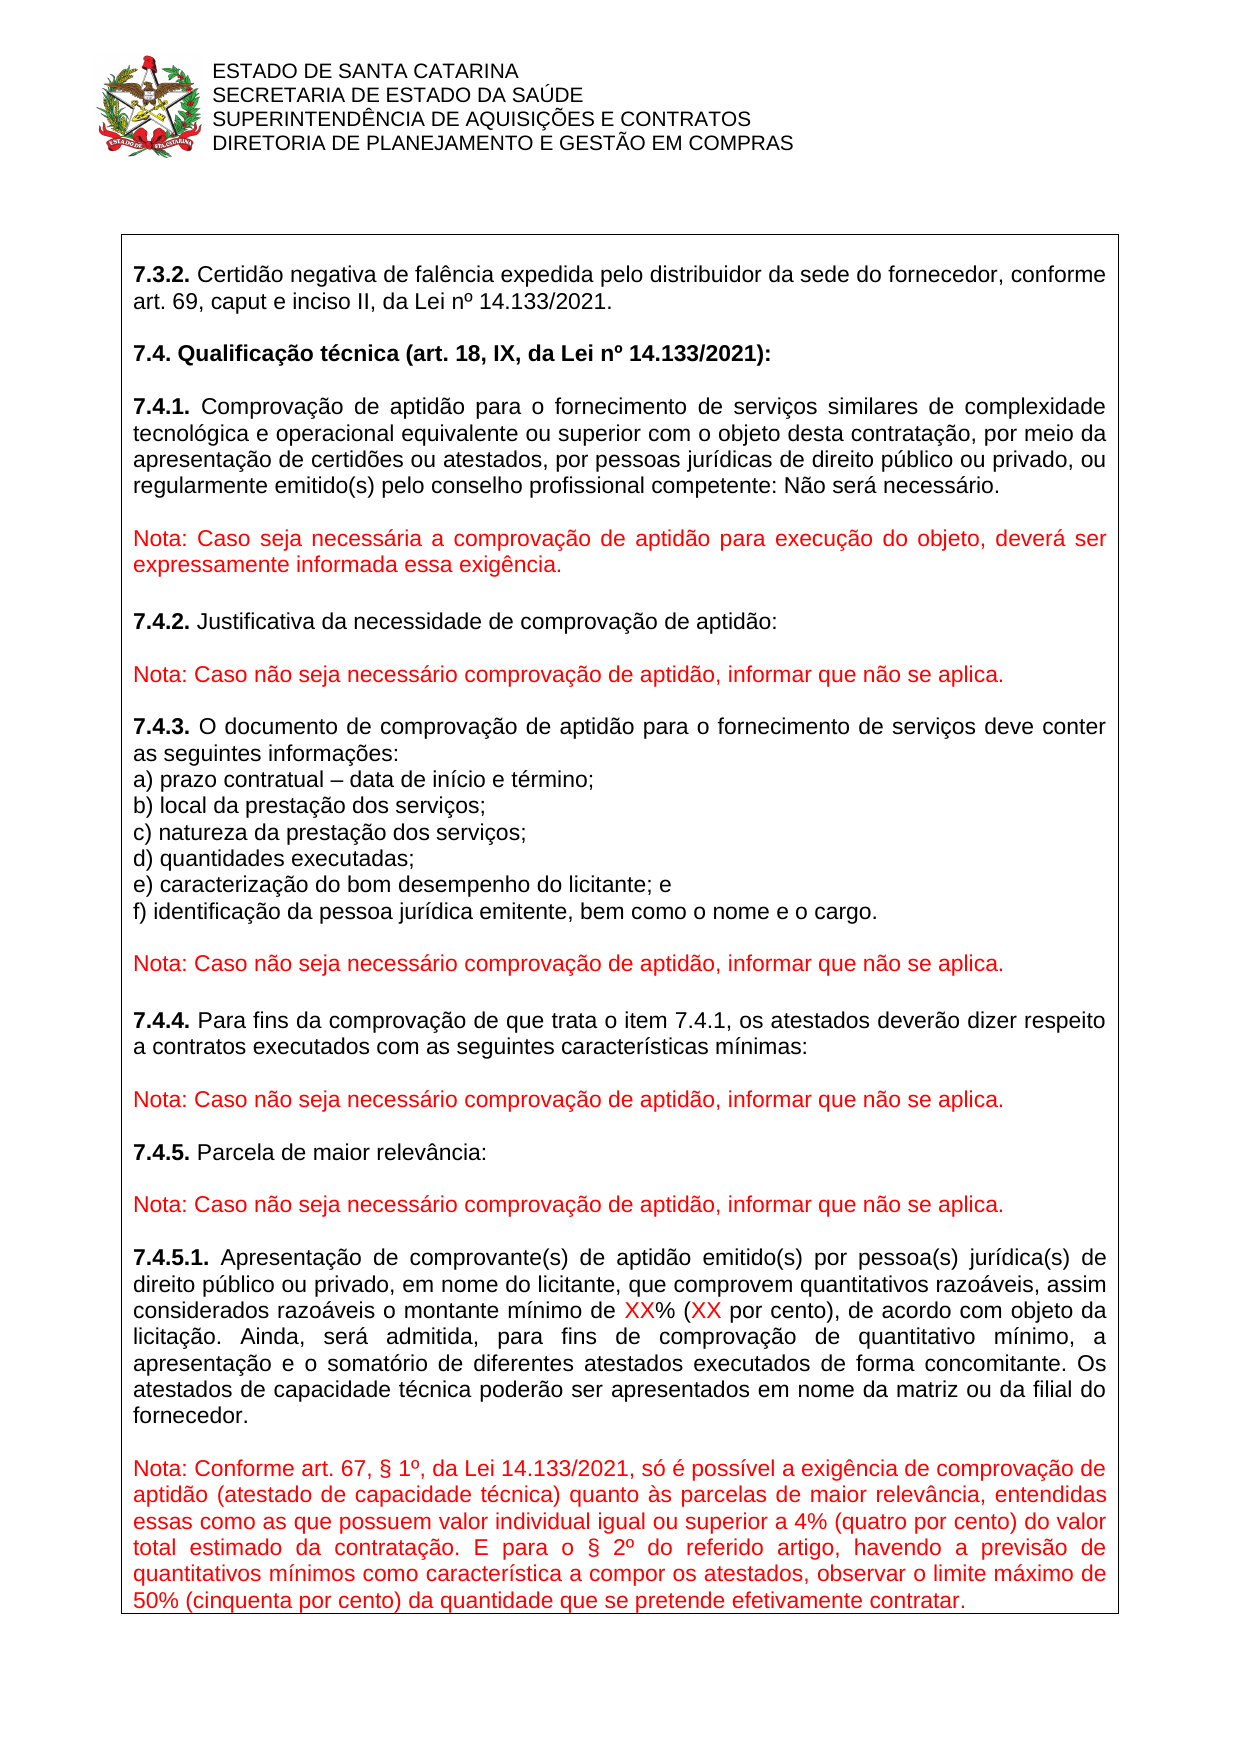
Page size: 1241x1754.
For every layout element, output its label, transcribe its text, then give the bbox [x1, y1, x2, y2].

table_cell 7.3.2. Certidão negativa de falência expedida pelo distribuidor da sede do fornecedor, conforme art. 69, caput e inciso II, da Lei nº 14.133/2021. 7.4. Qualificação técnica (art. 18, IX, da Lei nº 14.133/2021): 7.4.1. Comprovação de aptidão para o fornecimento de serviços similares de complexidade tecnológica e operacional equivalente ou superior com o objeto desta contratação, por meio da apresentação de certidões ou atestados, por pessoas jurídicas de direito público ou privado, ou regularmente emitido(s) pelo conselho profissional competente: Não será necessário. Nota: Caso seja necessária a comprovação de aptidão para execução do objeto, deverá ser expressamente informada essa exigência. 7.4.2. Justificativa da necessidade de comprovação de aptidão: Nota: Caso não seja necessário comprovação de aptidão, informar que não se aplica. 7.4.3. O documento de comprovação de aptidão para o fornecimento de serviços deve conter as seguintes informações: a) prazo contratual – data de início e término; b) local da prestação dos serviços; c) natureza da prestação dos serviços; d) quantidades executadas; e) caracterização do bom desempenho do licitante; e f) identificação da pessoa jurídica emitente, bem como o nome e o cargo. Nota: Caso não seja necessário comprovação de aptidão, informar que não se aplica. 7.4.4. Para fins da comprovação de que trata o item 7.4.1, os atestados deverão dizer respeito a contratos executados com as seguintes características mínimas: Nota: Caso não seja necessário comprovação de aptidão, informar que não se aplica. 7.4.5. Parcela de maior relevância: Nota: Caso não seja necessário comprovação de aptidão, informar que não se aplica. 7.4.5.1. Apresentação de comprovante(s) de aptidão emitido(s) por pessoa(s) jurídica(s) de direito público ou privado, em nome do licitante, que comprovem quantitativos razoáveis, assim considerados razoáveis o montante mínimo de XX% (XX por cento), de acordo com objeto da licitação. Ainda, será admitida, para fins de comprovação de quantitativo mínimo, a apresentação e o somatório de diferentes atestados executados de forma concomitante. Os atestados de capacidade técnica poderão ser apresentados em nome da matriz ou da filial do fornecedor. Nota: Conforme art. 67, § 1º, da Lei 14.133/2021, só é possível a exigência de comprovação de aptidão (atestado de capacidade técnica) quanto às parcelas de maior relevância, entendidas essas como as que possuem valor individual igual ou superior a 4% (quatro por cento) do valor total estimado da contratação. E para o § 2º do referido artigo, havendo a previsão de quantitativos mínimos como característica a compor os atestados, observar o limite máximo de 50% (cinquenta por cento) da quantidade que se pretende efetivamente contratar. [122, 235, 1118, 1613]
